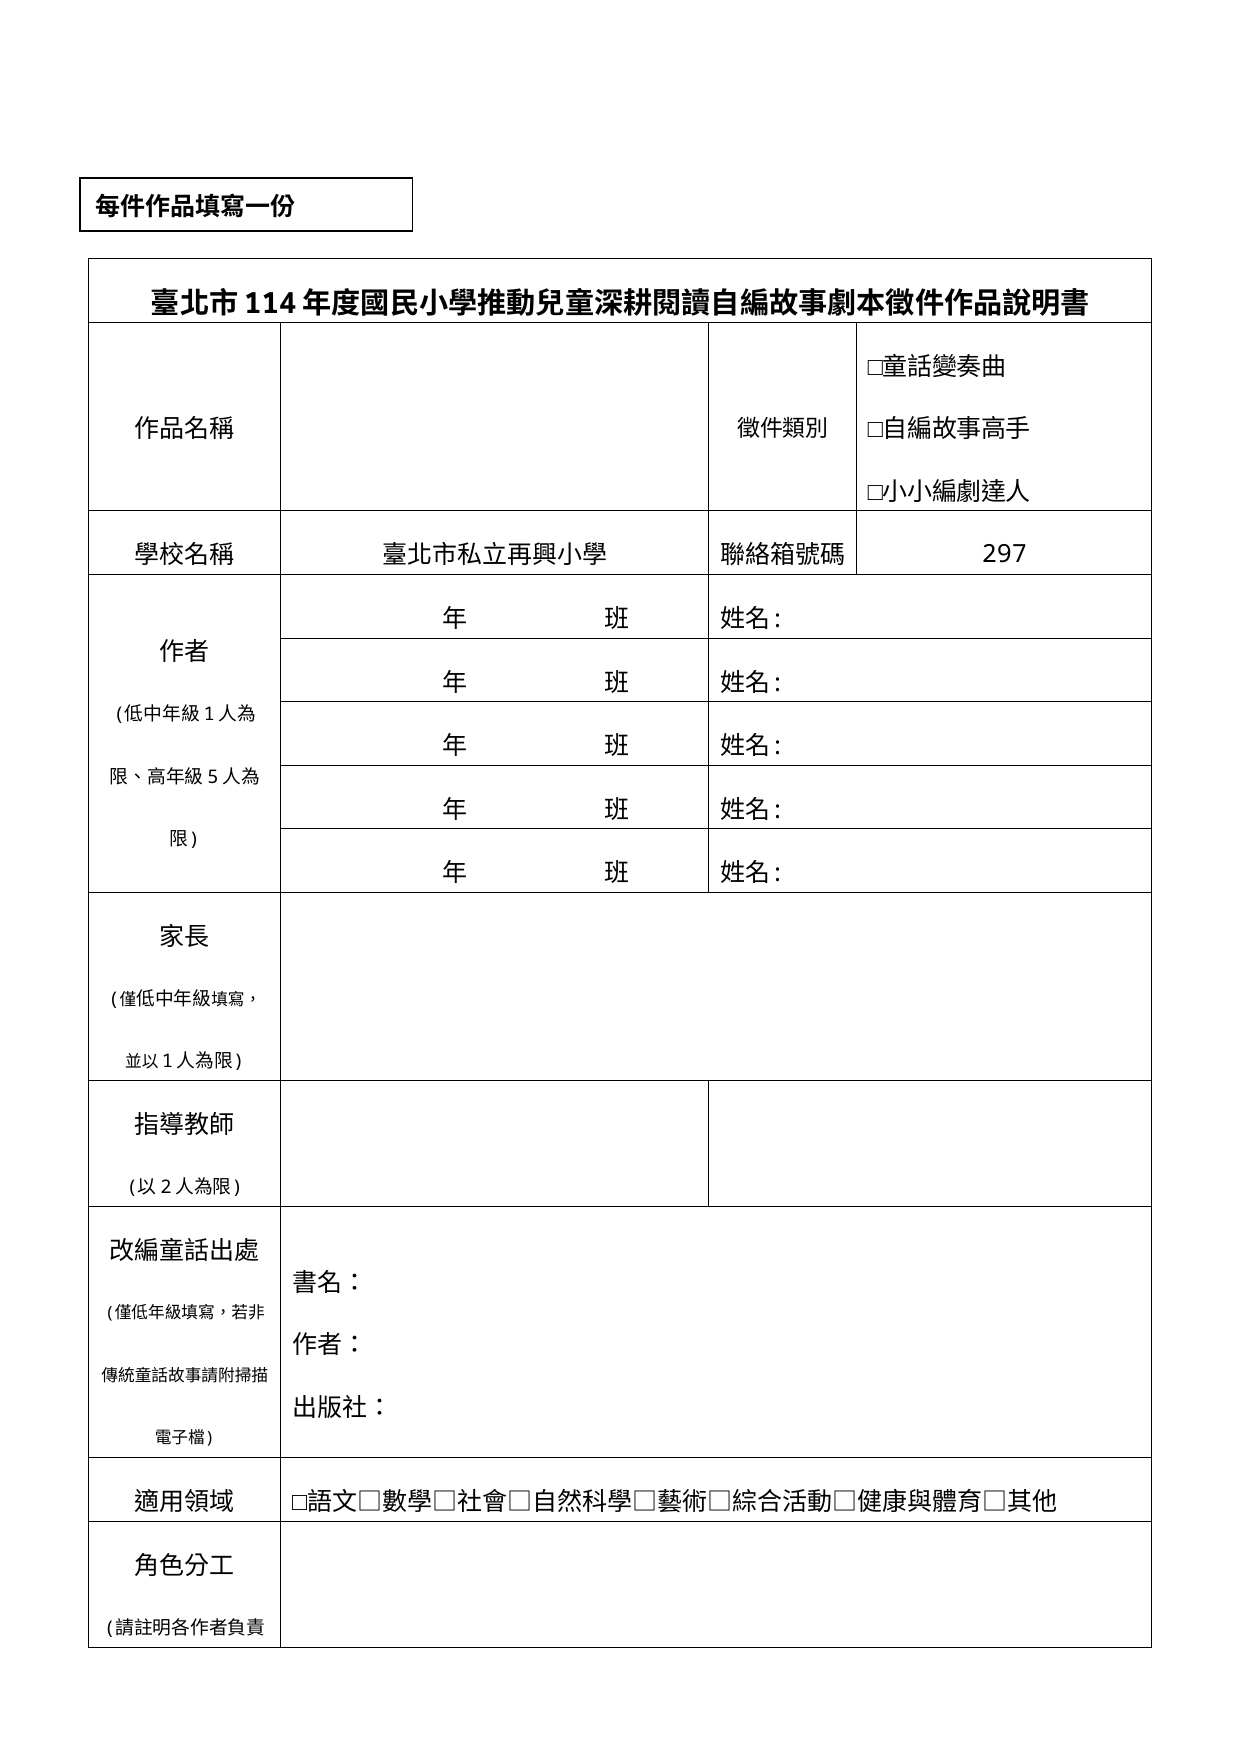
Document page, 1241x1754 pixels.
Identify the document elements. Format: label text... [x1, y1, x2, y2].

table_cell □語文□數學□社會□自然科學□藝術□綜合活動□健康與體育□其他 [281, 1458, 1151, 1521]
table_cell 適用領域 [89, 1458, 280, 1521]
table_cell 年 班 [281, 575, 708, 637]
table_cell 臺北市私立再興小學 [281, 511, 708, 574]
table_cell 姓名: [709, 766, 1151, 828]
table_cell 297 [857, 511, 1151, 574]
table_cell [281, 1522, 1151, 1647]
table_cell 書名： 作者： 出版社： [281, 1207, 1151, 1457]
table_cell 姓名: [709, 829, 1151, 892]
table_cell 姓名: [709, 702, 1151, 764]
table_header 臺北市114年度國民小學推動兒童深耕閱讀自編故事劇本徵件作品說明書 [89, 259, 1151, 322]
table_cell [281, 323, 708, 510]
table_cell 指導教師 (以2人為限) [89, 1081, 280, 1206]
table_cell 姓名: [709, 575, 1151, 637]
table_cell 學校名稱 [89, 511, 280, 574]
table_cell [281, 1081, 708, 1206]
text 每件作品填寫一份 [95, 186, 397, 222]
table_cell 徵件類別 [709, 323, 856, 510]
table_cell □童話變奏曲 □自編故事高手 □小小編劇達人 [857, 323, 1151, 510]
table_cell 改編童話出處 (僅低年級填寫，若非傳統童話故事請附掃描電子檔) [89, 1207, 280, 1457]
table_cell 聯絡箱號碼 [709, 511, 856, 574]
table_cell 年 班 [281, 829, 708, 892]
table_cell 姓名: [709, 639, 1151, 701]
table_cell [281, 893, 1151, 1080]
table_cell [709, 1081, 1151, 1206]
table_cell 年 班 [281, 702, 708, 764]
table_cell 角色分工 (請註明各作者負責 [89, 1522, 280, 1647]
table_cell 年 班 [281, 639, 708, 701]
table_cell 作者 (低中年級1人為限、高年級5人為限) [89, 575, 280, 892]
table_cell 年 班 [281, 766, 708, 828]
table_cell 作品名稱 [89, 323, 280, 510]
table_cell 家長 (僅低中年級填寫，並以1人為限) [89, 893, 280, 1080]
